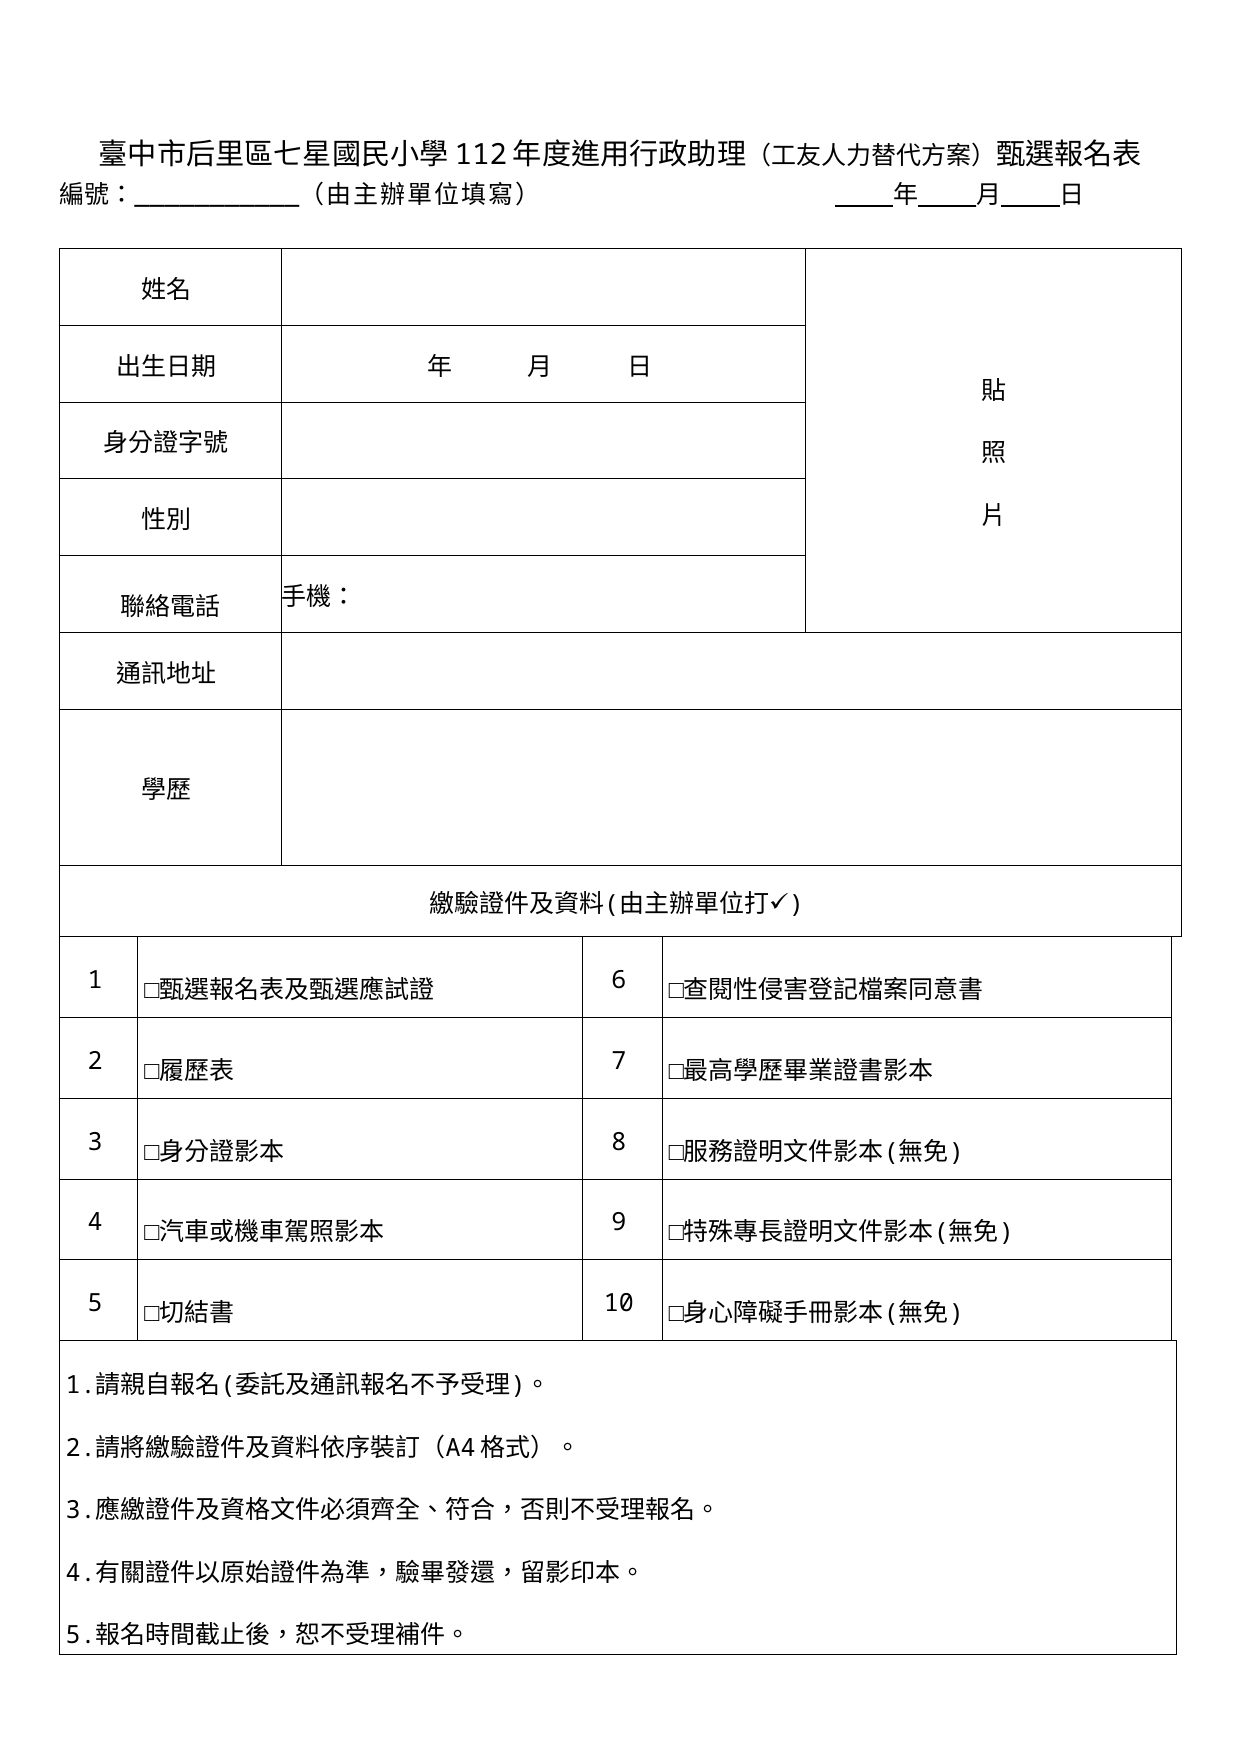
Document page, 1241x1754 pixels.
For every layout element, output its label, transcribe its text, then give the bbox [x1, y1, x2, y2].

table_cell □特殊專長證明文件影本(無免) [663, 1180, 1171, 1259]
table_cell 3 [60, 1099, 137, 1178]
table_header 貼 照 片 [806, 249, 1181, 632]
table_cell □甄選報名表及甄選應試證 [138, 937, 582, 1017]
table_cell 繳驗證件及資料(由主辦單位打) [60, 866, 1181, 936]
table_cell 1 [60, 937, 137, 1017]
table_cell [282, 403, 805, 478]
table_cell □身心障礙手冊影本(無免) [663, 1260, 1171, 1340]
table_cell [1177, 1017, 1181, 1098]
table_cell [282, 479, 805, 555]
table_cell 聯絡電話 [60, 556, 281, 632]
table_cell [1177, 1259, 1181, 1340]
table_cell [1172, 1017, 1177, 1098]
table_cell [1177, 1179, 1181, 1259]
table_cell 手機： [282, 556, 805, 632]
table_cell □身分證影本 [138, 1099, 582, 1178]
table_cell □切結書 [138, 1260, 582, 1340]
table_cell [1172, 937, 1177, 1017]
table_cell 5 [60, 1260, 137, 1340]
table_cell [1177, 1340, 1181, 1654]
table_cell 身分證字號 [60, 403, 281, 478]
table_cell □汽車或機車駕照影本 [138, 1180, 582, 1259]
table_cell □最高學歷畢業證書影本 [663, 1018, 1171, 1098]
table_cell 8 [583, 1099, 662, 1178]
table_cell 7 [583, 1018, 662, 1098]
table_cell □查閱性侵害登記檔案同意書 [663, 937, 1171, 1017]
table_cell 9 [583, 1180, 662, 1259]
table_cell 性別 [60, 479, 281, 555]
text 臺中市后里區七星國民小學112年度進用行政助理（工友人力替代方案）甄選報名表 [59, 111, 1181, 173]
table_cell 4 [60, 1180, 137, 1259]
table_cell [282, 710, 1181, 865]
table_cell [1172, 1259, 1177, 1340]
table_header 姓名 [60, 249, 281, 325]
table_cell [1172, 1098, 1177, 1178]
table_cell 出生日期 [60, 326, 281, 402]
table_cell [1177, 937, 1181, 1017]
table_cell [282, 633, 1181, 709]
table_cell 1.請親自報名(委託及通訊報名不予受理)。 2.請將繳驗證件及資料依序裝訂（A4格式）。 3.應繳證件及資格文件必須齊全、符合，否則不受理報名。 4.有關證件以原始證件為準，驗畢發還，留影印本。 5.報名時間截止後，恕不受理補件。 [60, 1341, 1176, 1654]
table_cell [1177, 1098, 1181, 1178]
table_header [282, 249, 805, 325]
table_cell □服務證明文件影本(無免) [663, 1099, 1171, 1178]
table_cell 2 [60, 1018, 137, 1098]
table_cell □履歷表 [138, 1018, 582, 1098]
text 編號：___________（由主辦單位填寫） 年 月 日 [59, 173, 1181, 211]
table_cell 年 月 日 [282, 326, 805, 402]
table_cell 10 [583, 1260, 662, 1340]
table_cell 6 [583, 937, 662, 1017]
table_cell 通訊地址 [60, 633, 281, 709]
table_cell 學歷 [60, 710, 281, 865]
table_cell [1172, 1179, 1177, 1259]
